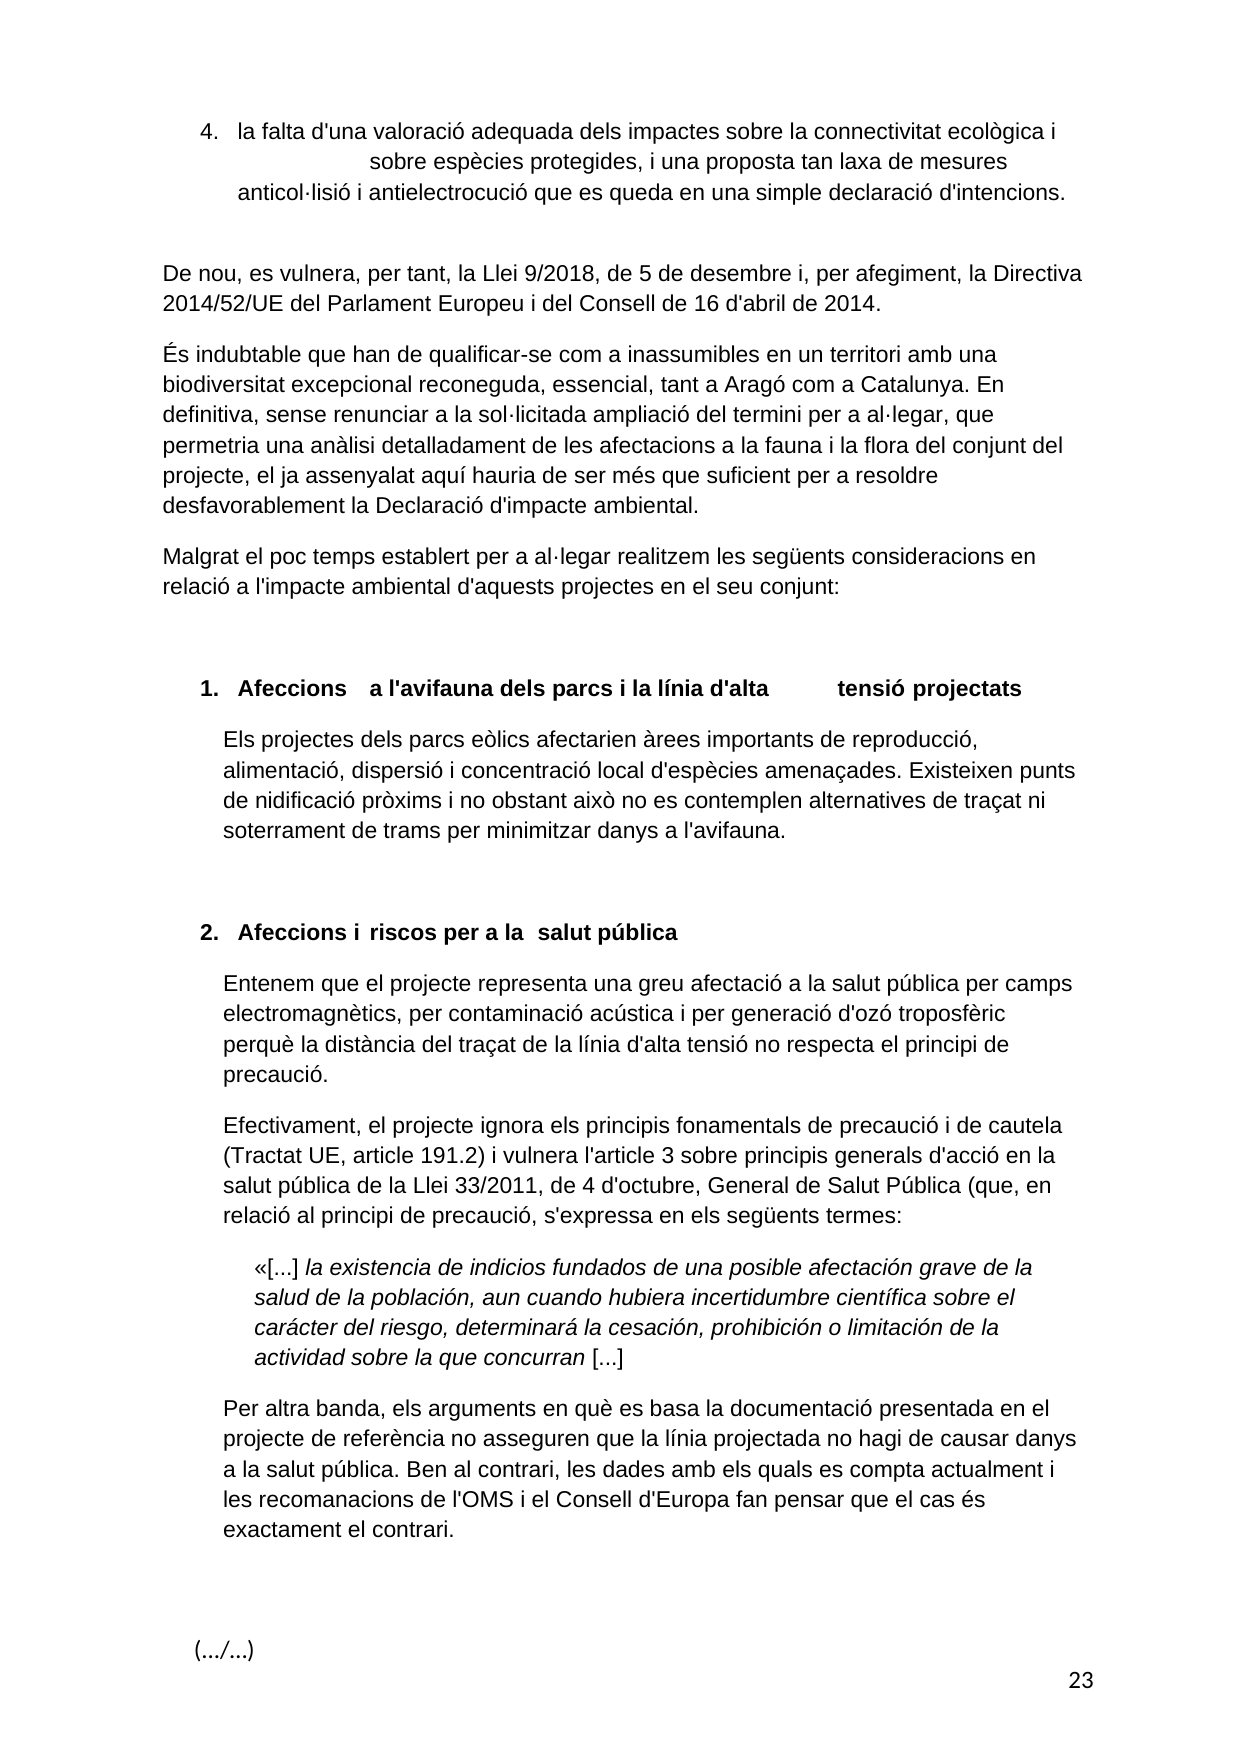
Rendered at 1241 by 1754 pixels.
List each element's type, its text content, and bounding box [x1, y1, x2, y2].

subtitle Afeccions a l'avifauna dels parcs i la línia d'alta tensió projectats [200, 675, 1093, 702]
text Els projectes dels parcs eòlics afectarien àrees importants de reproducció, alimentació, dispersió i concentració local d'espècies amenaçades. Existeixen punts de nidificació pròxims i no obstant això no es contemplen alternatives de traçat ni soterrament de trams per minimitzar danys a l'avifauna. [223, 726, 1083, 843]
text Efectivament, el projecte ignora els principis fonamentals de precaució i de cautela (Tractat UE, article 191.2) i vulnera l'article 3 sobre principis generals d'acció en la salut pública de la Llei 33/2011, de 4 d'octubre, General de Salut Pública (que, en relació al principi de precaució, s'expressa en els següents termes: [223, 1112, 1083, 1229]
text «[...] la existencia de indicios fundados de una posible afectación grave de la salud de la población, aun cuando hubiera incertidumbre científica sobre el carácter del riesgo, determinará la cesación, prohibición o limitación de la actividad sobre la que concurran [...] [254, 1253, 1054, 1371]
list la falta d'una valoració adequada dels impactes sobre la connectivitat ecològica i sobre espècies protegides, i una proposta tan laxa de mesures anticol·lisió i antielectrocució que es queda en una simple declaració d'intencions. [200, 118, 1093, 235]
text De nou, es vulnera, per tant, la Llei 9/2018, de 5 de desembre i, per afegiment, la Directiva 2014/52/UE del Parlament Europeu i del Consell de 16 d'abril de 2014. [162, 260, 1083, 316]
list Afeccions i riscos per a la salut pública [200, 919, 1093, 946]
text Per altra banda, els arguments en què es basa la documentació presentada en el projecte de referència no asseguren que la línia projectada no hagi de causar danys a la salut pública. Ben al contrari, les dades amb els quals es compta actualment i les recomanacions de l'OMS i el Consell d'Europa fan pensar que el cas és exactament el contrari. [223, 1395, 1083, 1542]
text Malgrat el poc temps establert per a al·legar realitzem les següents consideracions en relació a l'impacte ambiental d'aquests projectes en el seu conjunt: [162, 543, 1083, 600]
text Entenem que el projecte representa una greu afectació a la salut pública per camps electromagnètics, per contaminació acústica i per generació d'ozó troposfèric perquè la distància del traçat de la línia d'alta tensió no respecta el principi de precaució. [223, 970, 1083, 1087]
text És indubtable que han de qualificar-se com a inassumibles en un territori amb una biodiversitat excepcional reconeguda, essencial, tant a Aragó com a Catalunya. En definitiva, sense renunciar a la sol·licitada ampliació del termini per a al·legar, que permetria una anàlisi detalladament de les afectacions a la fauna i la flora del conjunt del projecte, el ja assenyalat aquí hauria de ser més que suficient per a resoldre desfavorablement la Declaració d'impacte ambiental. [162, 341, 1083, 518]
